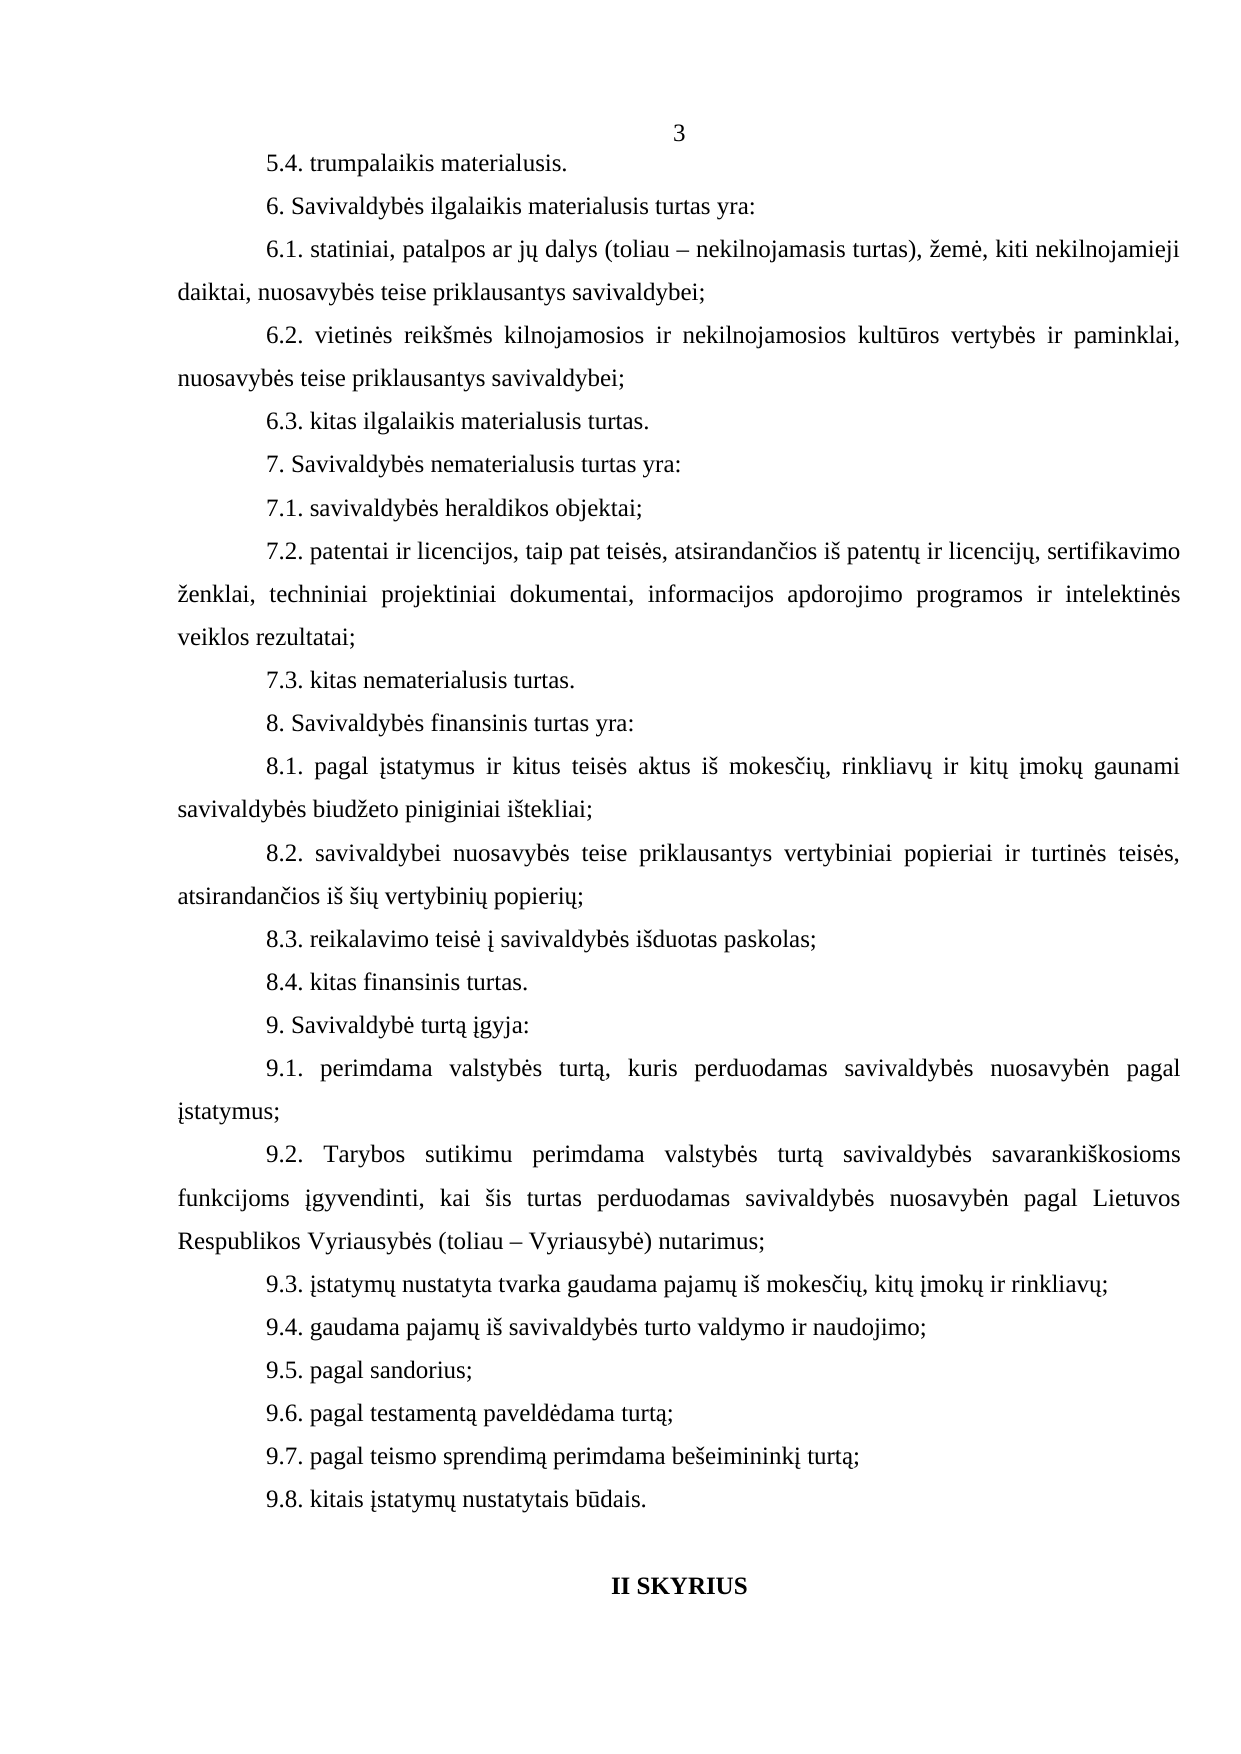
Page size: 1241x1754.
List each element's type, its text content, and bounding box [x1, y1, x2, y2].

text 9.1. perimdama valstybės turtą, kuris perduodamas savivaldybės nuosavybėn pagal įstatymus; [177, 1053, 1181, 1125]
text 8.4. kitas finansinis turtas. [177, 967, 1181, 996]
text 9.8. kitais įstatymų nustatytais būdais. [177, 1484, 1181, 1513]
text 8.1. pagal įstatymus ir kitus teisės aktus iš mokesčių, rinkliavų ir kitų įmokų gaunami savivaldybės biudžeto piniginiai ištekliai; [177, 751, 1181, 823]
text 5.4. trumpalaikis materialusis. [177, 148, 1181, 176]
text 9.3. įstatymų nustatyta tvarka gaudama pajamų iš mokesčių, kitų įmokų ir rinkliavų; [177, 1269, 1181, 1298]
text 7.3. kitas nematerialusis turtas. [177, 665, 1181, 694]
text 9. Savivaldybė turtą įgyja: [177, 1010, 1181, 1039]
text 7.1. savivaldybės heraldikos objektai; [177, 493, 1181, 521]
text 7. Savivaldybės nematerialusis turtas yra: [177, 449, 1181, 478]
text 9.2. Tarybos sutikimu perimdama valstybės turtą savivaldybės savarankiškosioms funkcijoms įgyvendinti, kai šis turtas perduodamas savivaldybės nuosavybėn pagal Lietuvos Respublikos Vyriausybės (toliau – Vyriausybė) nutarimus; [177, 1139, 1181, 1254]
text 6.3. kitas ilgalaikis materialusis turtas. [177, 406, 1181, 435]
text 8.3. reikalavimo teisė į savivaldybės išduotas paskolas; [177, 924, 1181, 953]
text 9.7. pagal teismo sprendimą perimdama bešeimininkį turtą; [177, 1441, 1181, 1470]
text 7.2. patentai ir licencijos, taip pat teisės, atsirandančios iš patentų ir licencijų, sertifikavimo ženklai, techniniai projektiniai dokumentai, informacijos apdorojimo programos ir intelektinės veiklos rezultatai; [177, 536, 1181, 651]
text II SKYRIUS [177, 1571, 1181, 1599]
text 9.4. gaudama pajamų iš savivaldybės turto valdymo ir naudojimo; [177, 1312, 1181, 1341]
text 6. Savivaldybės ilgalaikis materialusis turtas yra: [177, 191, 1181, 219]
text 8. Savivaldybės finansinis turtas yra: [177, 708, 1181, 737]
text 6.1. statiniai, patalpos ar jų dalys (toliau – nekilnojamasis turtas), žemė, kiti nekilnojamieji daiktai, nuosavybės teise priklausantys savivaldybei; [177, 234, 1181, 306]
text 8.2. savivaldybei nuosavybės teise priklausantys vertybiniai popieriai ir turtinės teisės, atsirandančios iš šių vertybinių popierių; [177, 838, 1181, 909]
text 6.2. vietinės reikšmės kilnojamosios ir nekilnojamosios kultūros vertybės ir paminklai, nuosavybės teise priklausantys savivaldybei; [177, 320, 1181, 392]
text 9.6. pagal testamentą paveldėdama turtą; [177, 1398, 1181, 1427]
text 9.5. pagal sandorius; [177, 1355, 1181, 1384]
